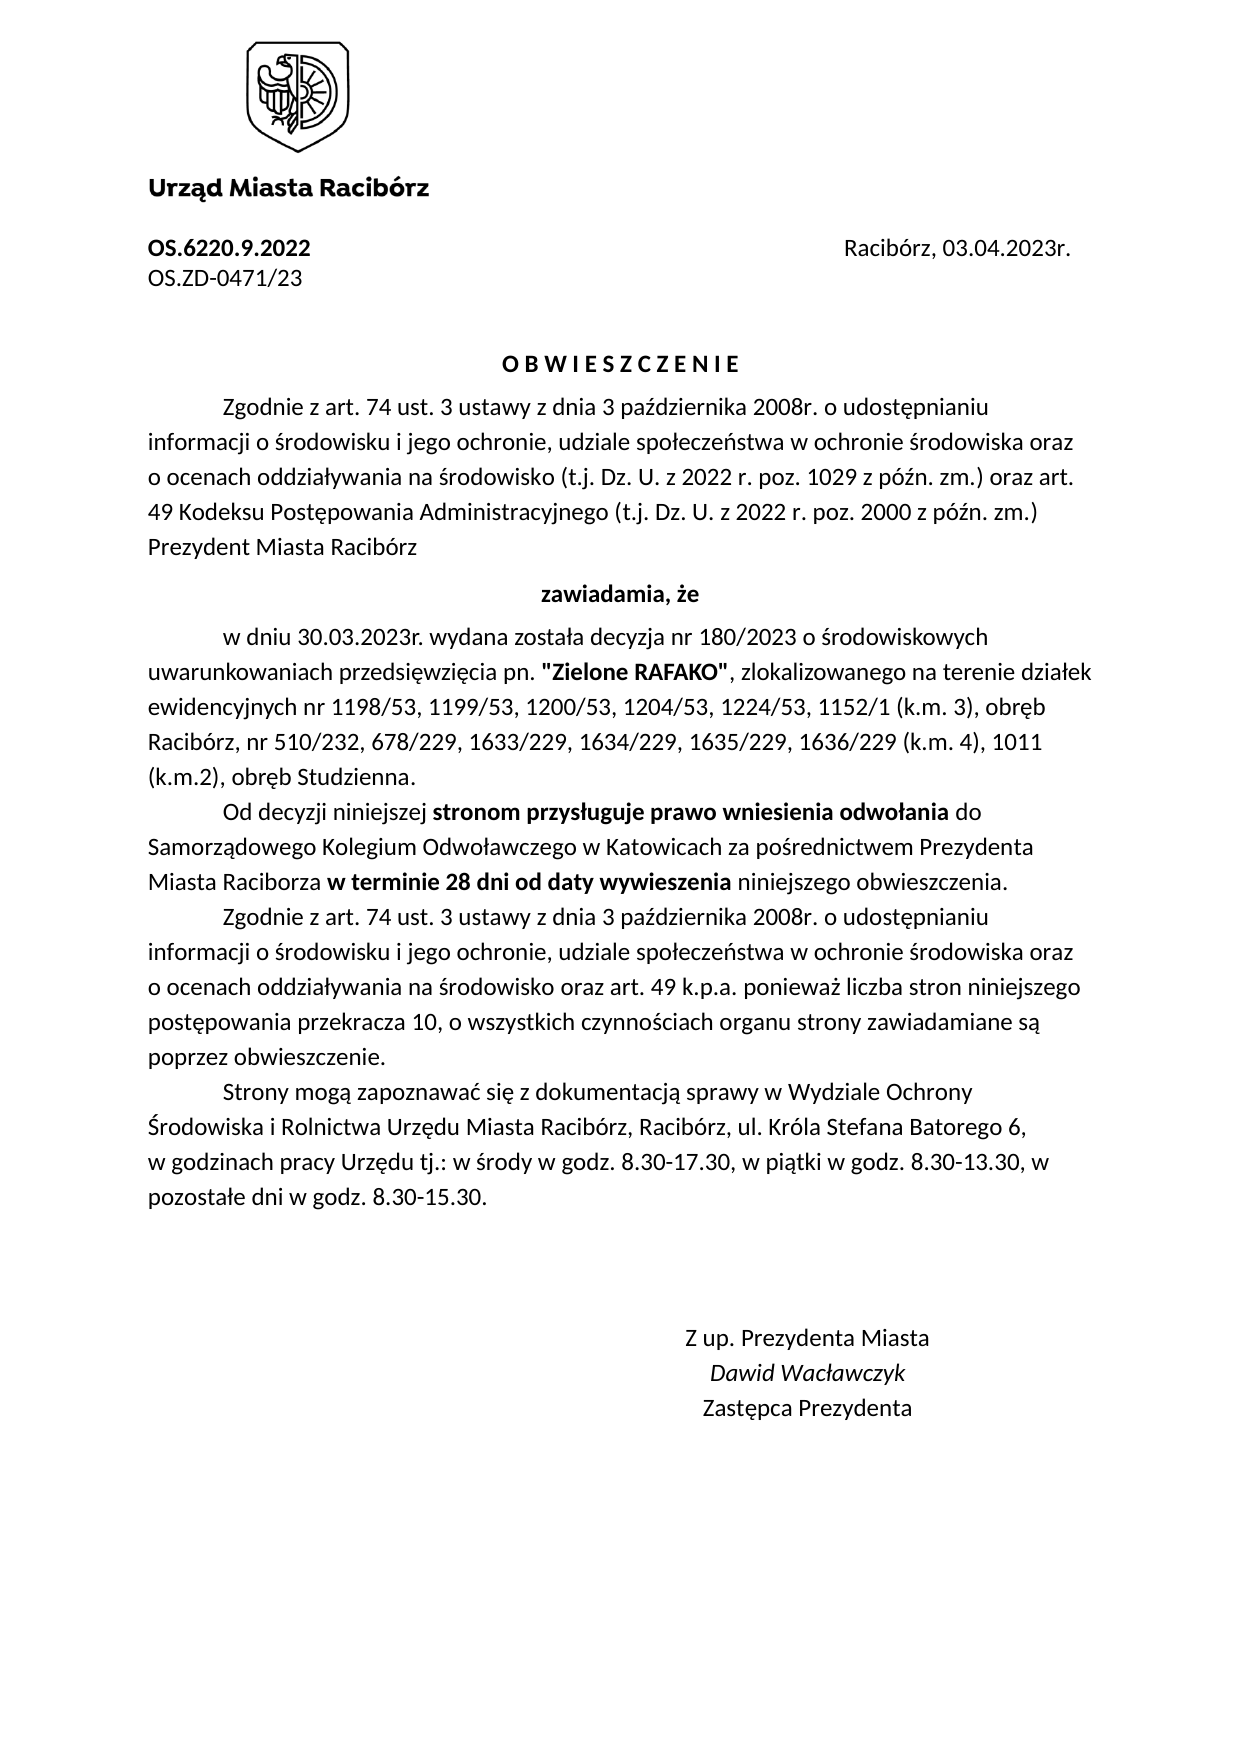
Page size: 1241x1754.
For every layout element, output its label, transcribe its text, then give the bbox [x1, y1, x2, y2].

text w dniu 30.03.2023r. wydana została decyzja nr 180/2023 o środowiskowych uwarunkowaniach przedsięwzięcia pn. "Zielone RAFAKO", zlokalizowanego na terenie działek ewidencyjnych nr 1198/53, 1199/53, 1200/53, 1204/53, 1224/53, 1152/1 (k.m. 3), obręb Racibórz, nr 510/232, 678/229, 1633/229, 1634/229, 1635/229, 1636/229 (k.m. 4), 1011 (k.m.2), obręb Studzienna. Od decyzji niniejszej stronom przysługuje prawo wniesienia odwołania do Samorządowego Kolegium Odwoławczego w Katowicach za pośrednictwem Prezydenta Miasta Raciborza w terminie 28 dni od daty wywieszenia niniejszego obwieszczenia. Zgodnie z art. 74 ust. 3 ustawy z dnia 3 października 2008r. o udostępnianiu informacji o środowisku i jego ochronie, udziale społeczeństwa w ochronie środowiska oraz o ocenach oddziaływania na środowisko oraz art. 49 k.p.a. ponieważ liczba stron niniejszego postępowania przekracza 10, o wszystkich czynnościach organu strony zawiadamiane są poprzez obwieszczenie. Strony mogą zapoznawać się z dokumentacją sprawy w Wydziale Ochrony Środowiska i Rolnictwa Urzędu Miasta Racibórz, Racibórz, ul. Króla Stefana Batorego 6, w godzinach pracy Urzędu tj.: w środy w godz. 8.30-17.30, w piątki w godz. 8.30-13.30, w pozostałe dni w godz. 8.30-15.30. [148, 621, 1093, 1212]
text OS.6220.9.2022 Racibórz, 03.04.2023r. [148, 232, 1093, 262]
text Zgodnie z art. 74 ust. 3 ustawy z dnia 3 października 2008r. o udostępnianiu informacji o środowisku i jego ochronie, udziale społeczeństwa w ochronie środowiska oraz o ocenach oddziaływania na środowisko (t.j. Dz. U. z 2022 r. poz. 1029 z późn. zm.) oraz art. 49 Kodeksu Postępowania Administracyjnego (t.j. Dz. U. z 2022 r. poz. 2000 z późn. zm.) Prezydent Miasta Racibórz [148, 391, 1093, 561]
text Z up. Prezydenta Miasta Dawid Wacławczyk Zastępca Prezydenta [148, 1322, 1093, 1423]
subtitle zawiadamia, że [148, 578, 1093, 609]
picture [147, 39, 431, 203]
subtitle O B W I E S Z C Z E N I E [148, 348, 1093, 378]
text OS.ZD-0471/23 [148, 262, 1093, 293]
